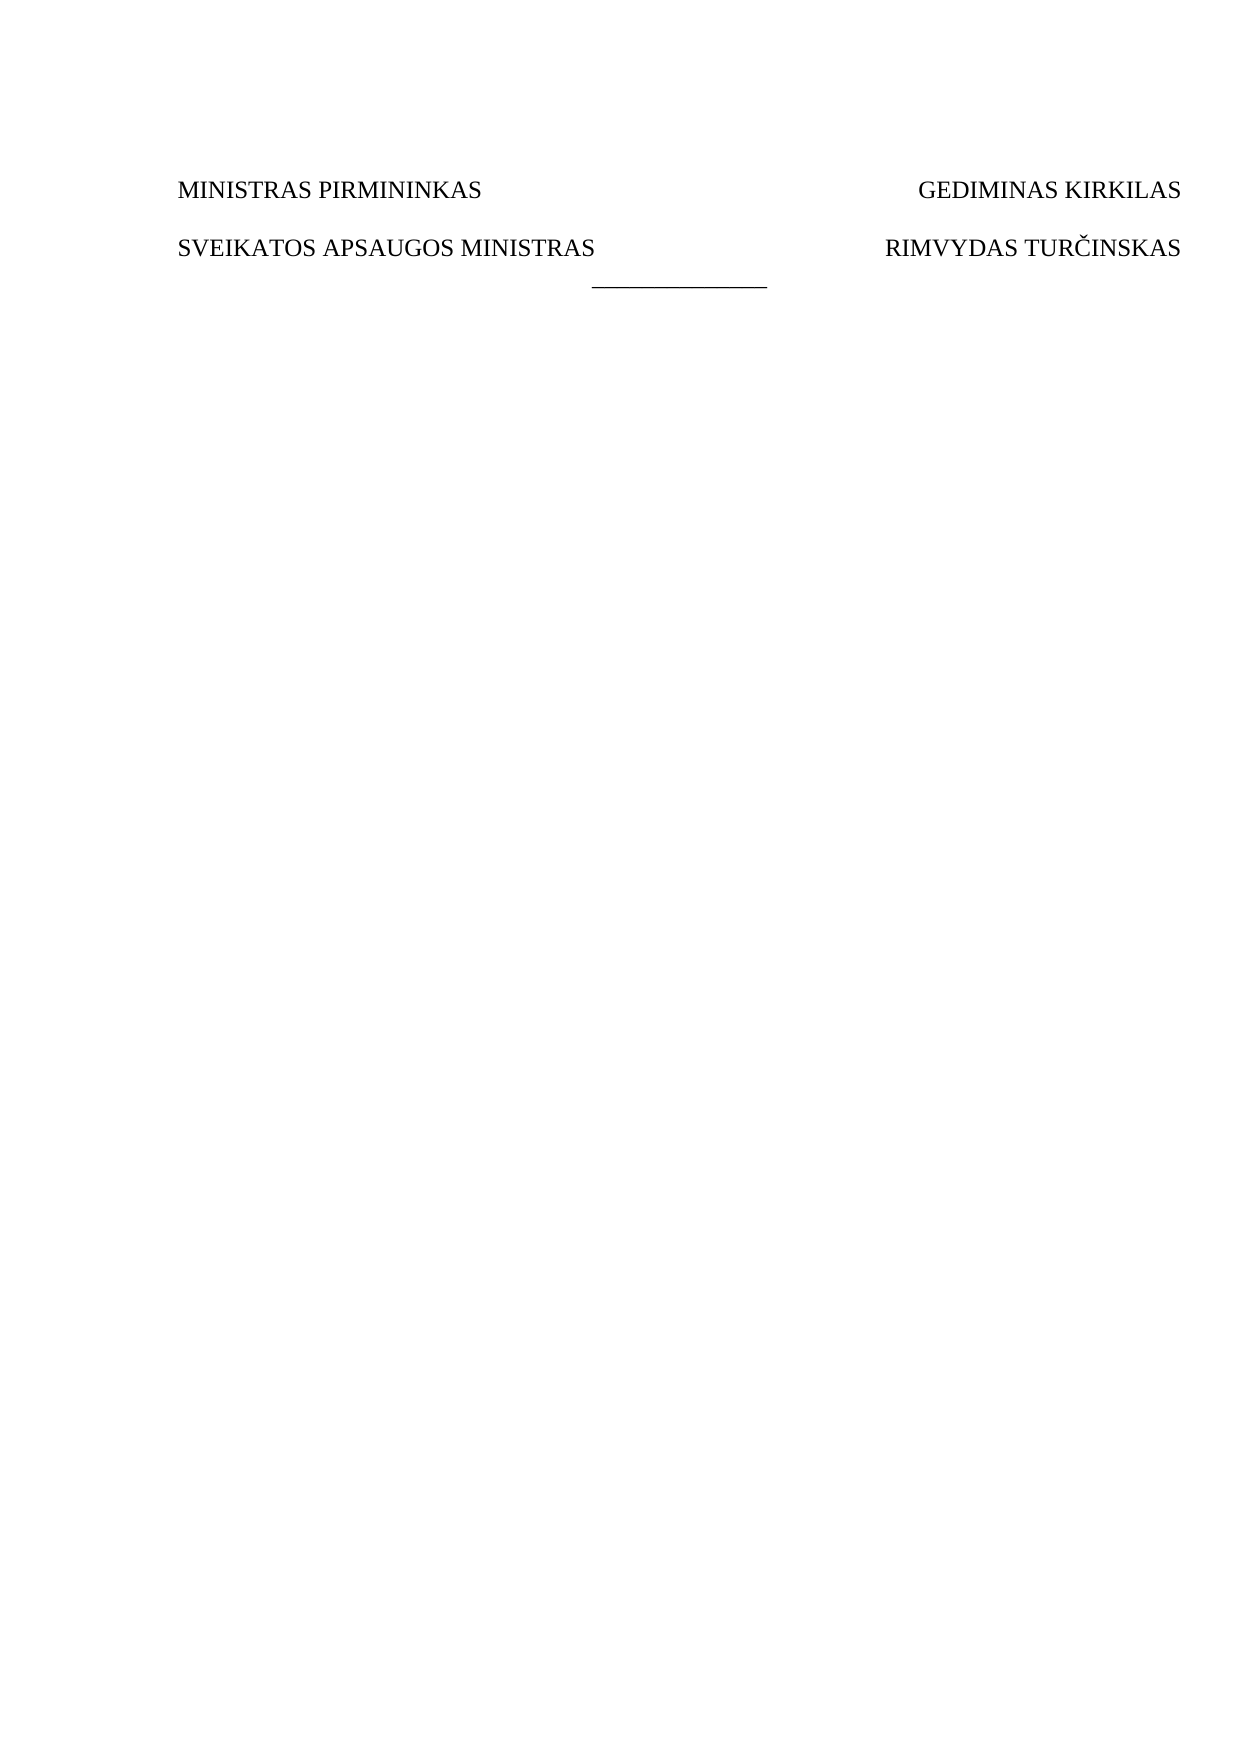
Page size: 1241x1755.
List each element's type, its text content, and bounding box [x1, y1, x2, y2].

text ______________ [177, 262, 1181, 291]
text Ministras Pirmininkas Gediminas Kirkilas [177, 176, 1181, 204]
text Sveikatos apsaugos ministras Rimvydas Turčinskas [177, 233, 1181, 262]
